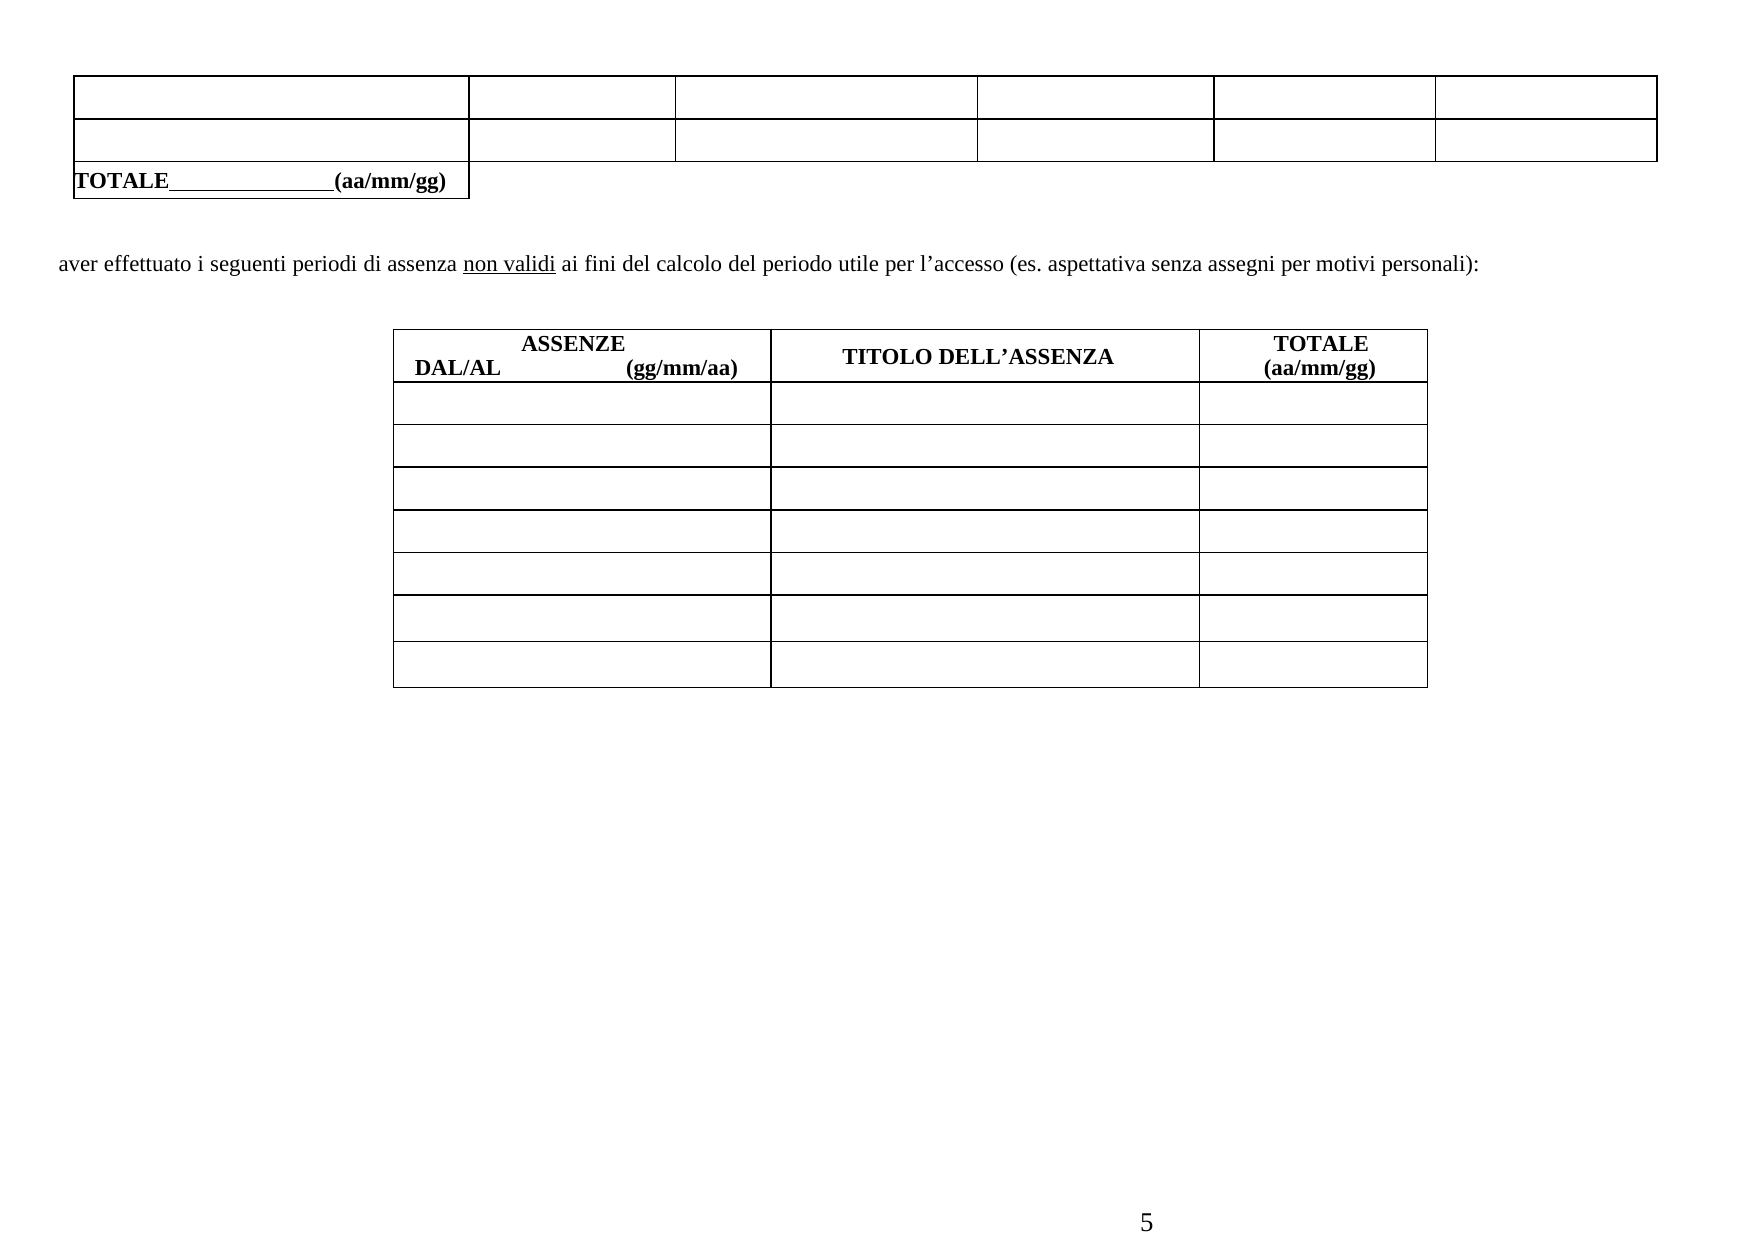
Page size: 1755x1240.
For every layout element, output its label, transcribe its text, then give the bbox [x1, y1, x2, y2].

table_cell [394, 553, 770, 594]
table_cell [772, 425, 1199, 466]
table_cell [394, 596, 770, 641]
table_cell [470, 162, 1657, 197]
table_header TOTALE (aa/mm/gg) [1200, 330, 1427, 381]
table_cell [394, 511, 770, 551]
table_cell [470, 120, 675, 161]
table_cell [1200, 642, 1427, 687]
table_cell [394, 425, 770, 466]
table_header TITOLO DELL’ASSENZA [772, 330, 1199, 381]
table_cell [1200, 383, 1427, 424]
table_cell [772, 383, 1199, 424]
table_cell [1215, 120, 1435, 161]
table_cell [772, 642, 1199, 687]
table_cell [1200, 553, 1427, 594]
table_cell [1200, 596, 1427, 641]
table_cell TOTALE (aa/mm/gg) [75, 162, 468, 197]
table_cell [1200, 511, 1427, 551]
table_cell [676, 77, 977, 118]
table_cell [978, 120, 1213, 161]
table_cell [1436, 120, 1656, 161]
table_cell [1215, 77, 1435, 118]
table_cell [1200, 468, 1427, 509]
text aver effettuato i seguenti periodi di assenza non validi ai fini del calcolo del periodo utile per l’accesso (es. aspettativa senza assegni per motivi personali): [58, 250, 1652, 276]
table_cell [676, 120, 977, 161]
table_cell [772, 468, 1199, 509]
table_cell [1200, 425, 1427, 466]
table_cell [75, 120, 468, 161]
table_cell [394, 642, 770, 687]
table_cell [394, 383, 770, 424]
table_cell [470, 77, 675, 118]
table_cell [978, 77, 1213, 118]
table_cell [772, 511, 1199, 551]
table_header ASSENZE DAL/AL (gg/mm/aa) [394, 330, 770, 381]
table_cell [772, 553, 1199, 594]
table_cell [772, 596, 1199, 641]
table_cell [75, 77, 468, 118]
table_cell [394, 468, 770, 509]
table_cell [1436, 77, 1656, 118]
